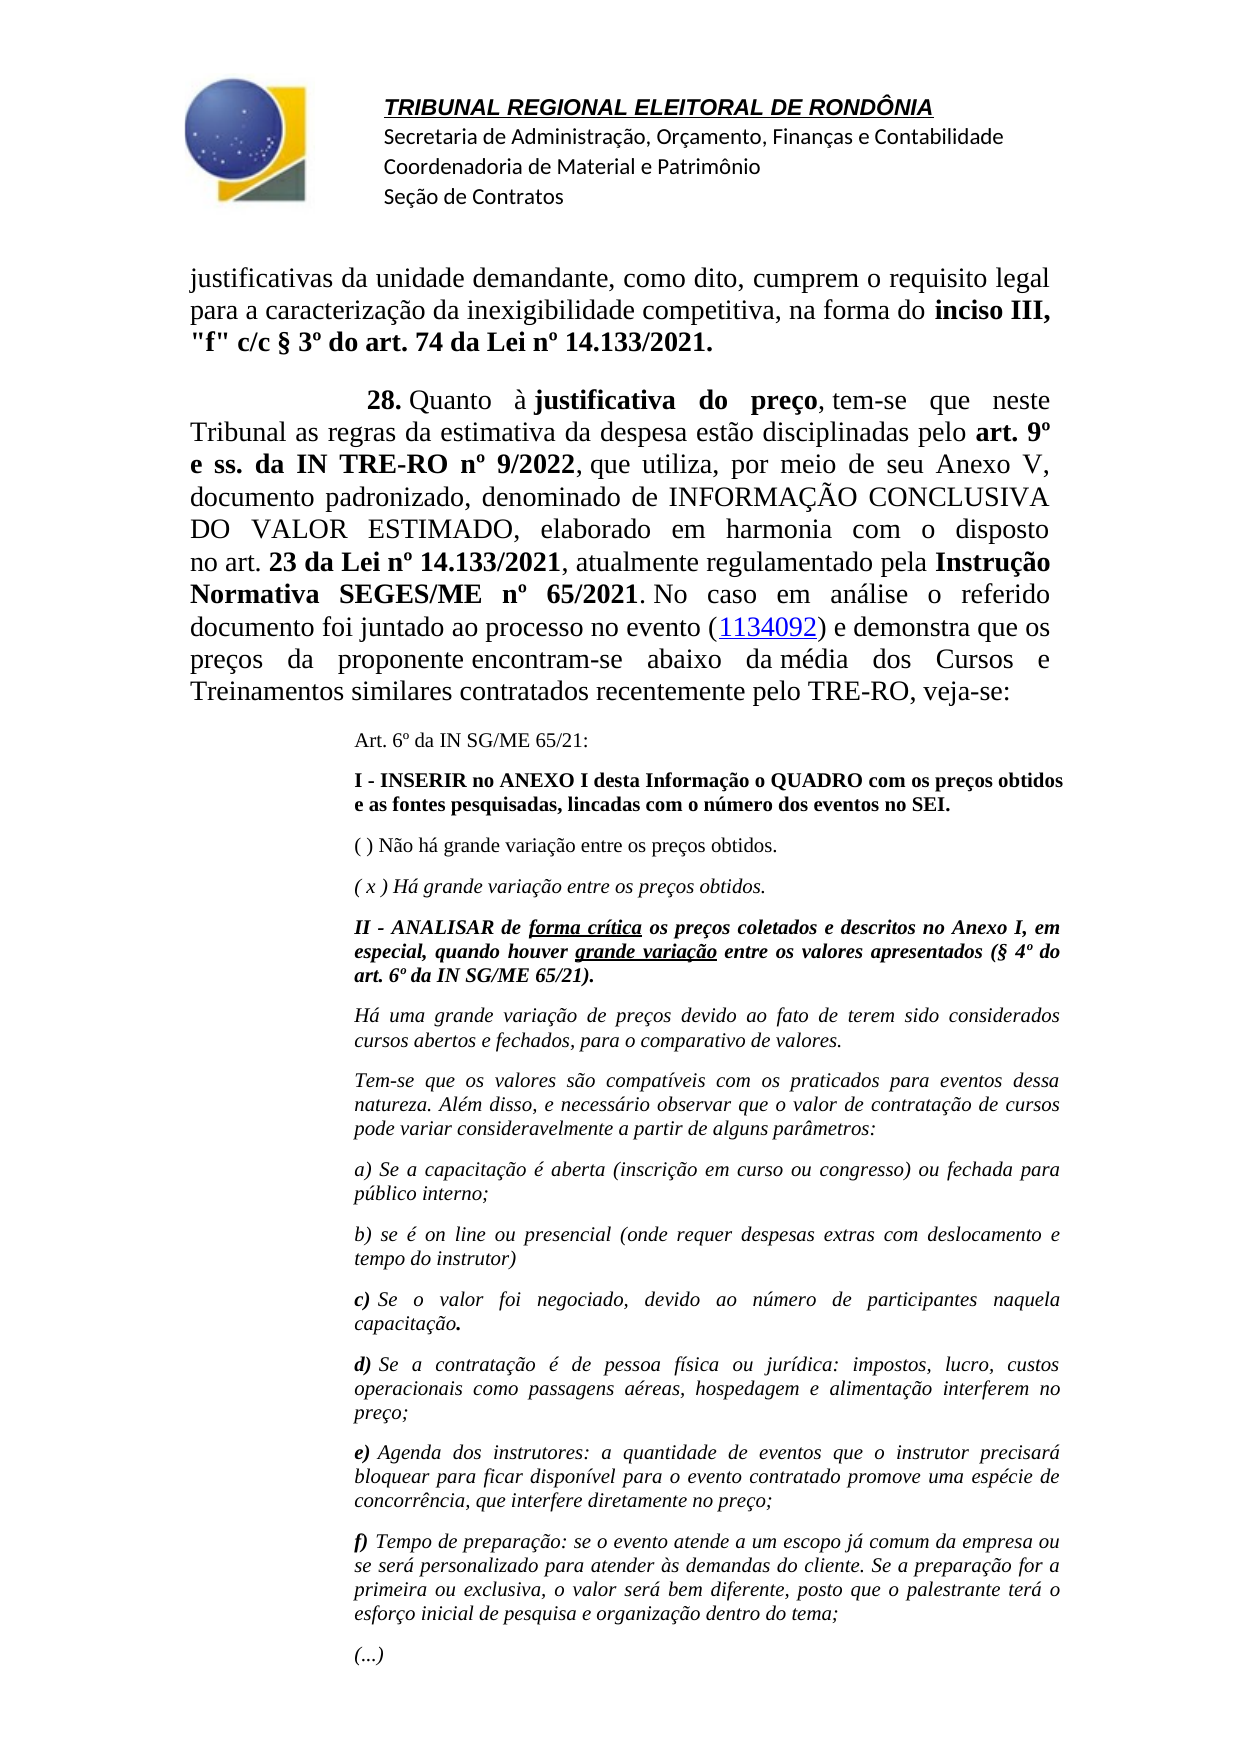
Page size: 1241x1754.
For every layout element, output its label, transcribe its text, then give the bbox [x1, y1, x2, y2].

text Art. 6º da IN SG/ME 65/21: [354, 728, 1063, 752]
text ( ) Não há grande variação entre os preços obtidos. [354, 833, 1063, 857]
text I - INSERIR no ANEXO I desta Informação o QUADRO com os preços obtidos e as fontes pesquisadas, lincadas com o número dos eventos no SEI. [354, 768, 1063, 816]
text (...) [354, 1642, 1063, 1666]
text a) Se a capacitação é aberta (inscrição em curso ou congresso) ou fechada para público interno; [354, 1157, 1063, 1205]
text Há uma grande variação de preços devido ao fato de terem sido considerados cursos abertos e fechados, para o comparativo de valores. [354, 1003, 1063, 1052]
text ( x ) Há grande variação entre os preços obtidos. [354, 874, 1063, 898]
text d) Se a contratação é de pessoa física ou jurídica: impostos, lucro, custos operacionais como passagens aéreas, hospedagem e alimentação interferem no preço; [354, 1351, 1063, 1424]
text f) Tempo de preparação: se o evento atende a um escopo já comum da empresa ou se será personalizado para atender às demandas do cliente. Se a preparação for a primeira ou exclusiva, o valor será bem diferente, posto que o palestrante terá o esforço inicial de pesquisa e organização dentro do tema; [354, 1529, 1063, 1625]
text Tem-se que os valores são compatíveis com os praticados para eventos dessa natureza. Além disso, e necessário observar que o valor de contratação de cursos pode variar consideravelmente a partir de alguns parâmetros: [354, 1068, 1063, 1140]
text 28. Quanto à justificativa do preço, tem-se que neste Tribunal as regras da estimativa da despesa estão disciplinadas pelo art. 9º e ss. da IN TRE-RO nº 9/2022, que utiliza, por meio de seu Anexo V, documento padronizado, denominado de INFORMAÇÃO CONCLUSIVA DO VALOR ESTIMADO, elaborado em harmonia com o disposto no art. 23 da Lei nº 14.133/2021, atualmente regulamentado pela Instrução Normativa SEGES/ME nº 65/2021. No caso em análise o referido documento foi juntado ao processo no evento (1134092) e demonstra que os preços da proponente encontram-se abaixo da média dos Cursos e Treinamentos similares contratados recentemente pelo TRE-RO, veja-se: [190, 383, 1051, 707]
text b) se é on line ou presencial (onde requer despesas extras com deslocamento e tempo do instrutor) [354, 1222, 1063, 1270]
text II - ANALISAR de forma crítica os preços coletados e descritos no Anexo I, em especial, quando houver grande variação entre os valores apresentados (§ 4º do art. 6º da IN SG/ME 65/21). [354, 914, 1063, 987]
text justificativas da unidade demandante, como dito, cumprem o requisito legal para a caracterização da inexigibilidade competitiva, na forma do inciso III, "f" c/c § 3º do art. 74 da Lei nº 14.133/2021. [190, 261, 1051, 358]
text c) Se o valor foi negociado, devido ao número de participantes naquela capacitação. [354, 1287, 1063, 1335]
text e) Agenda dos instrutores: a quantidade de eventos que o instrutor precisará bloquear para ficar disponível para o evento contratado promove uma espécie de concorrência, que interfere diretamente no preço; [354, 1440, 1063, 1512]
